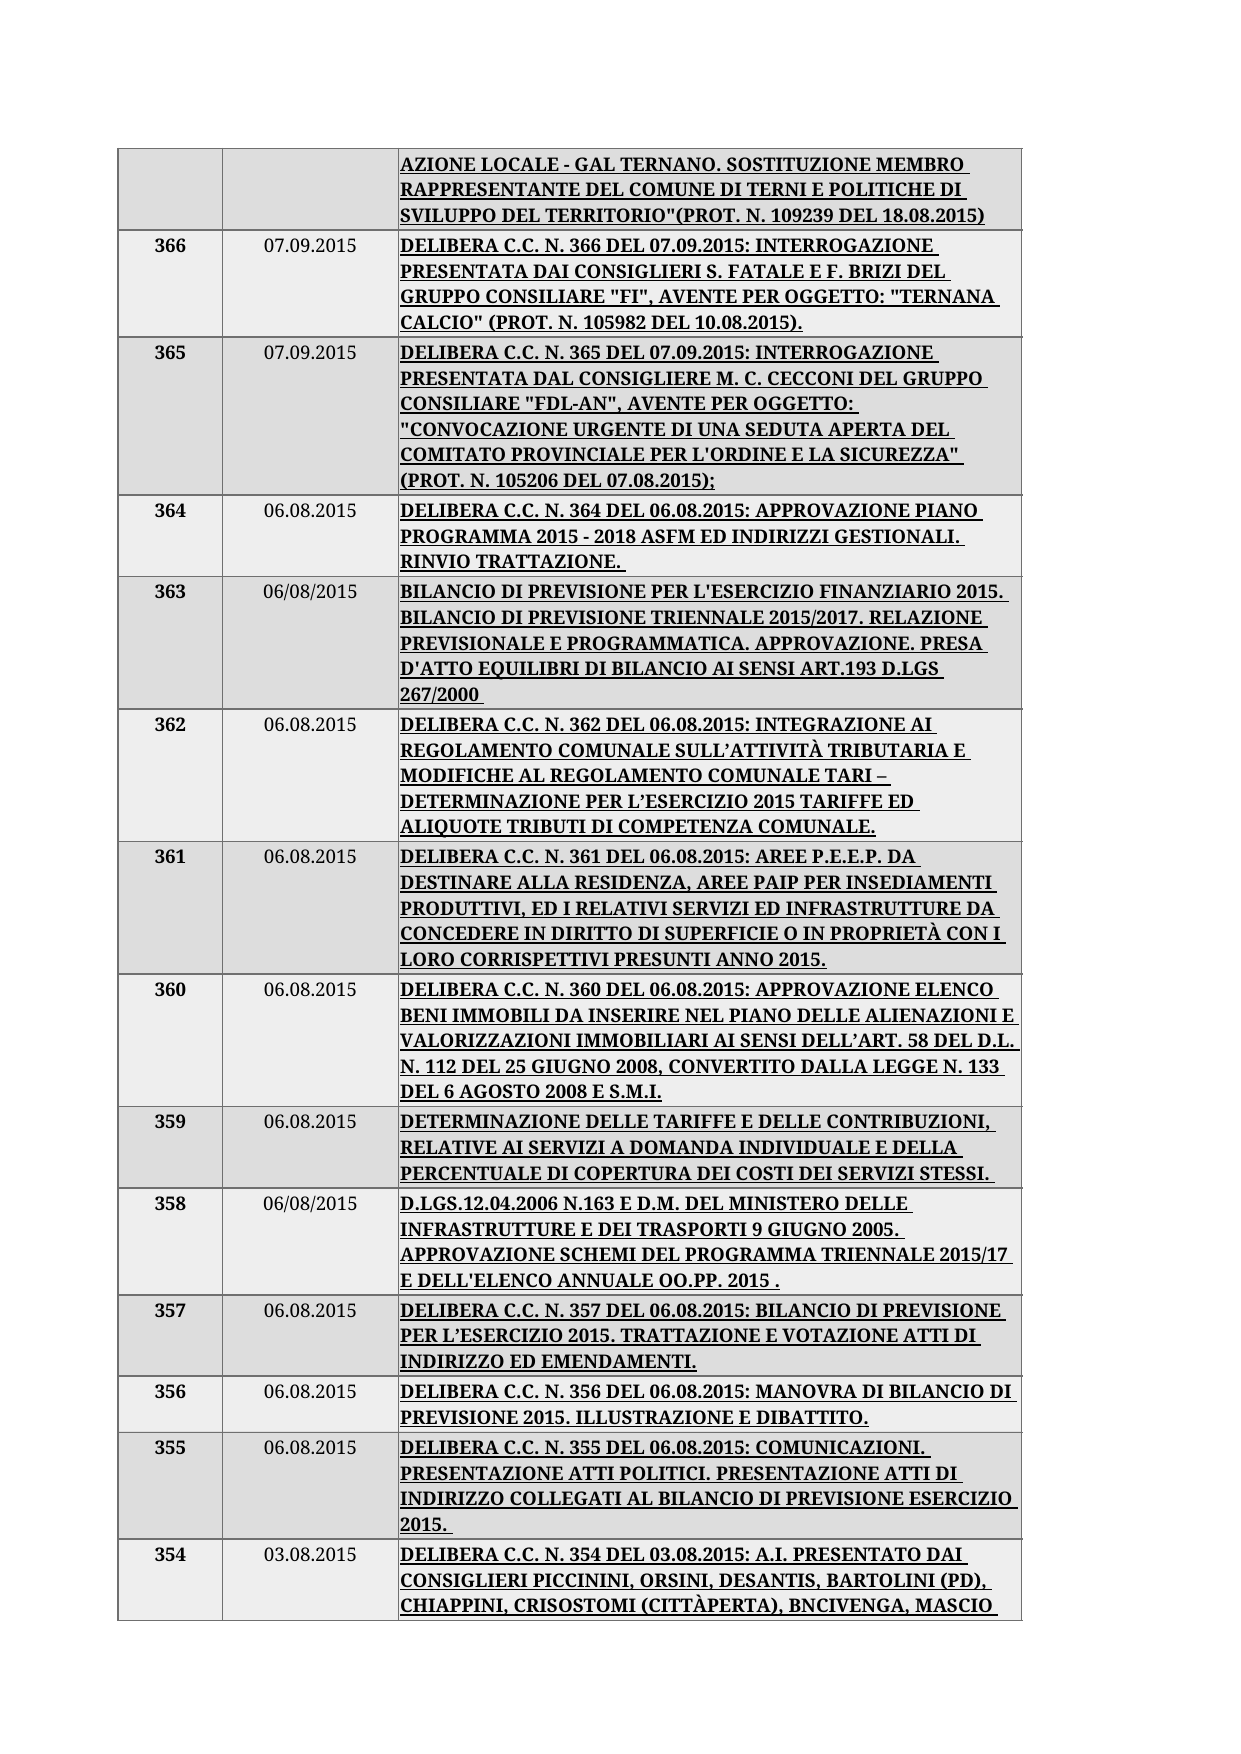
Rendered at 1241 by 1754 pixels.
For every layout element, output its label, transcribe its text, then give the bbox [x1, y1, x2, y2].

table_cell 362 [119, 710, 222, 841]
table_cell 364 [119, 496, 222, 576]
table_cell 357 [119, 1296, 222, 1375]
table_cell [119, 149, 222, 229]
table_cell 06.08.2015 [223, 710, 398, 841]
table_cell DELIBERA C.C. N. 366 DEL 07.09.2015: INTERROGAZIONE PRESENTATA DAI CONSIGLIERI S. FATALE E F. BRIZI DEL GRUPPO CONSILIARE "FI", AVENTE PER OGGETTO: "TERNANA CALCIO" (PROT. N. 105982 DEL 10.08.2015). [399, 231, 1021, 336]
table_cell DELIBERA C.C. N. 355 DEL 06.08.2015: COMUNICAZIONI. PRESENTAZIONE ATTI POLITICI. PRESENTAZIONE ATTI DI INDIRIZZO COLLEGATI AL BILANCIO DI PREVISIONE ESERCIZIO 2015. [399, 1433, 1021, 1538]
table_cell 360 [119, 975, 222, 1106]
table_cell 354 [119, 1540, 222, 1620]
table_cell 06.08.2015 [223, 1107, 398, 1187]
table_cell DELIBERA C.C. N. 360 DEL 06.08.2015: APPROVAZIONE ELENCO BENI IMMOBILI DA INSERIRE NEL PIANO DELLE ALIENAZIONI E VALORIZZAZIONI IMMOBILIARI AI SENSI DELL’ART. 58 DEL D.L. N. 112 DEL 25 GIUGNO 2008, CONVERTITO DALLA LEGGE N. 133 DEL 6 AGOSTO 2008 E S.M.I. [399, 975, 1021, 1106]
table_cell D.LGS.12.04.2006 N.163 E D.M. DEL MINISTERO DELLE INFRASTRUTTURE E DEI TRASPORTI 9 GIUGNO 2005. APPROVAZIONE SCHEMI DEL PROGRAMMA TRIENNALE 2015/17 E DELL'ELENCO ANNUALE OO.PP. 2015 . [399, 1189, 1021, 1294]
table_cell 06.08.2015 [223, 496, 398, 576]
table_cell 07.09.2015 [223, 338, 398, 494]
table_cell DELIBERA C.C. N. 365 DEL 07.09.2015: INTERROGAZIONE PRESENTATA DAL CONSIGLIERE M. C. CECCONI DEL GRUPPO CONSILIARE "FDL-AN", AVENTE PER OGGETTO: "CONVOCAZIONE URGENTE DI UNA SEDUTA APERTA DEL COMITATO PROVINCIALE PER L'ORDINE E LA SICUREZZA" (PROT. N. 105206 DEL 07.08.2015); [399, 338, 1021, 494]
table_cell 365 [119, 338, 222, 494]
table_cell 06.08.2015 [223, 975, 398, 1106]
table_cell 06.08.2015 [223, 1377, 398, 1431]
table_cell 355 [119, 1433, 222, 1538]
table_cell DELIBERA C.C. N. 354 DEL 03.08.2015: A.I. PRESENTATO DAI CONSIGLIERI PICCININI, ORSINI, DESANTIS, BARTOLINI (PD), CHIAPPINI, CRISOSTOMI (CITTÀPERTA), BNCIVENGA, MASCIO [399, 1540, 1021, 1620]
table_cell 06/08/2015 [223, 1189, 398, 1294]
table_cell 06.08.2015 [223, 842, 398, 973]
table_cell 03.08.2015 [223, 1540, 398, 1620]
table_cell 07.09.2015 [223, 231, 398, 336]
table_cell DELIBERA C.C. N. 361 DEL 06.08.2015: AREE P.E.E.P. DA DESTINARE ALLA RESIDENZA, AREE PAIP PER INSEDIAMENTI PRODUTTIVI, ED I RELATIVI SERVIZI ED INFRASTRUTTURE DA CONCEDERE IN DIRITTO DI SUPERFICIE O IN PROPRIETÀ CON I LORO CORRISPETTIVI PRESUNTI ANNO 2015. [399, 842, 1021, 973]
table_cell 361 [119, 842, 222, 973]
table_cell DELIBERA C.C. N. 362 DEL 06.08.2015: INTEGRAZIONE AI REGOLAMENTO COMUNALE SULL’ATTIVITÀ TRIBUTARIA E MODIFICHE AL REGOLAMENTO COMUNALE TARI – DETERMINAZIONE PER L’ESERCIZIO 2015 TARIFFE ED ALIQUOTE TRIBUTI DI COMPETENZA COMUNALE. [399, 710, 1021, 841]
table_cell BILANCIO DI PREVISIONE PER L'ESERCIZIO FINANZIARIO 2015. BILANCIO DI PREVISIONE TRIENNALE 2015/2017. RELAZIONE PREVISIONALE E PROGRAMMATICA. APPROVAZIONE. PRESA D'ATTO EQUILIBRI DI BILANCIO AI SENSI ART.193 D.LGS 267/2000 [399, 577, 1021, 708]
table_cell 358 [119, 1189, 222, 1294]
table_cell 359 [119, 1107, 222, 1187]
table_cell 366 [119, 231, 222, 336]
table_cell 363 [119, 577, 222, 708]
table_cell [223, 149, 398, 229]
table_cell DELIBERA C.C. N. 364 DEL 06.08.2015: APPROVAZIONE PIANO PROGRAMMA 2015 - 2018 ASFM ED INDIRIZZI GESTIONALI. RINVIO TRATTAZIONE. [399, 496, 1021, 576]
table_cell DELIBERA C.C. N. 357 DEL 06.08.2015: BILANCIO DI PREVISIONE PER L’ESERCIZIO 2015. TRATTAZIONE E VOTAZIONE ATTI DI INDIRIZZO ED EMENDAMENTI. [399, 1296, 1021, 1375]
table_cell DETERMINAZIONE DELLE TARIFFE E DELLE CONTRIBUZIONI, RELATIVE AI SERVIZI A DOMANDA INDIVIDUALE E DELLA PERCENTUALE DI COPERTURA DEI COSTI DEI SERVIZI STESSI. [399, 1107, 1021, 1187]
table_cell 06/08/2015 [223, 577, 398, 708]
table_cell 06.08.2015 [223, 1433, 398, 1538]
table_cell AZIONE LOCALE - GAL TERNANO. SOSTITUZIONE MEMBRO RAPPRESENTANTE DEL COMUNE DI TERNI E POLITICHE DI SVILUPPO DEL TERRITORIO"(PROT. N. 109239 DEL 18.08.2015) [399, 149, 1021, 229]
table_cell 356 [119, 1377, 222, 1431]
table_cell DELIBERA C.C. N. 356 DEL 06.08.2015: MANOVRA DI BILANCIO DI PREVISIONE 2015. ILLUSTRAZIONE E DIBATTITO. [399, 1377, 1021, 1431]
table_cell 06.08.2015 [223, 1296, 398, 1375]
